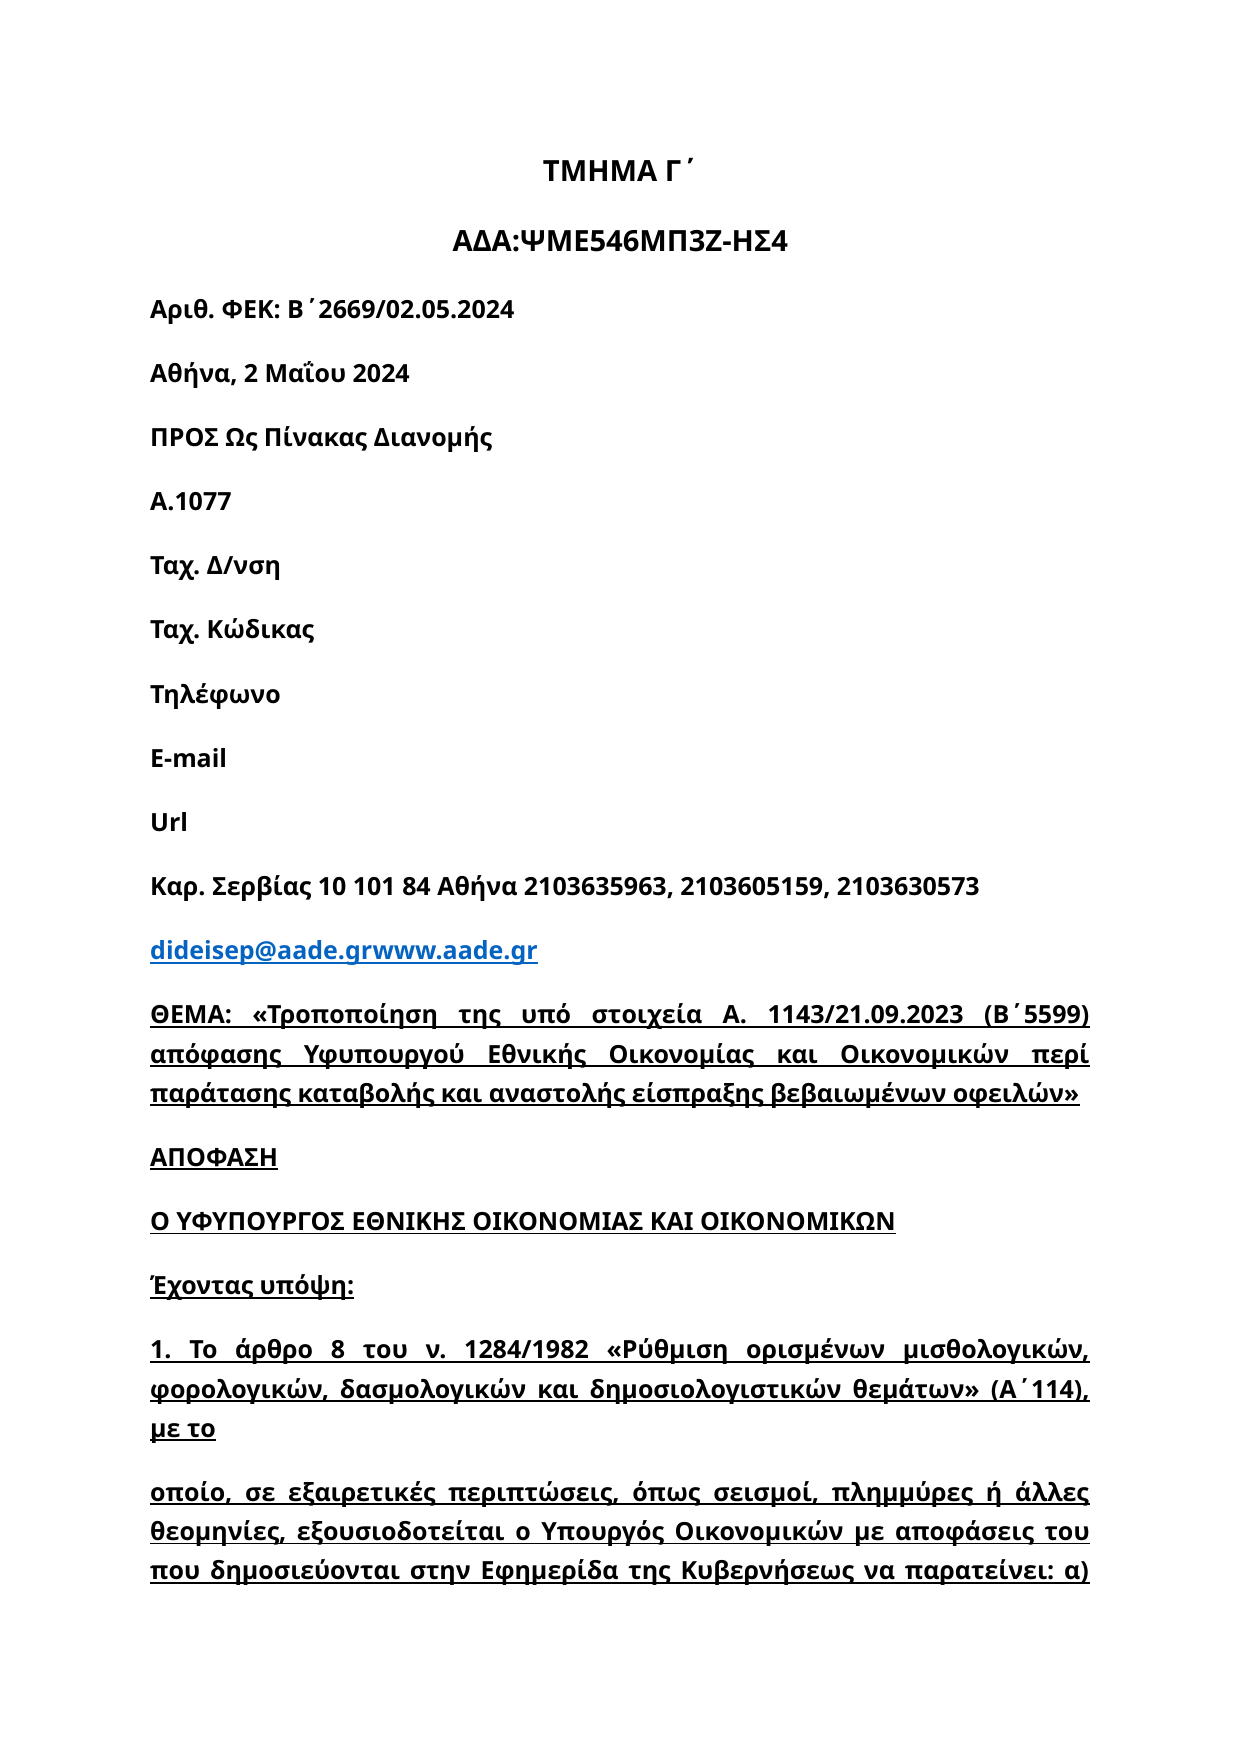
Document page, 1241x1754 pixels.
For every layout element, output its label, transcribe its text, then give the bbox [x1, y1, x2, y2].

text απόφασης Υφυπουργού Εθνικής Οικονομίας και Οικονομικών περί [150, 1028, 1090, 1065]
text Url [150, 804, 1090, 839]
text Καρ. Σερβίας 10 101 84 Αθήνα 2103635963, 2103605159, 2103630573 [150, 869, 1090, 903]
text Ταχ. Δ/νση [150, 548, 1090, 582]
text E-mail [150, 740, 1090, 774]
text παράτασης καταβολής και αναστολής είσπραξης βεβαιωμένων οφειλών» [150, 1067, 1090, 1109]
text Ταχ. Κώδικας [150, 612, 1090, 646]
text 1. Το άρθρο 8 του ν. 1284/1982 «Ρύθμιση ορισμένων μισθολογικών, [150, 1332, 1090, 1361]
text με το [150, 1402, 1090, 1444]
subtitle ΑΔΑ:ΨΜΕ546ΜΠ3Ζ-ΗΣ4 [150, 221, 1090, 260]
text Τηλέφωνο [150, 676, 1090, 710]
text ΠΡΟΣ Ως Πίνακας Διανομής [150, 419, 1090, 454]
text Ο ΥΦΥΠΟΥΡΓΟΣ ΕΘΝΙΚΗΣ ΟΙΚΟΝΟΜΙΑΣ ΚΑΙ ΟΙΚΟΝΟΜΙΚΩΝ [150, 1204, 1090, 1238]
subtitle ΤΜΗΜΑ Γ΄ [150, 150, 1090, 190]
text ΑΠΟΦΑΣΗ [150, 1139, 1090, 1174]
text dideisep@aade.grwww.aade.gr [150, 933, 1090, 967]
text που δημοσιεύονται στην Εφημερίδα της Κυβερνήσεως να παρατείνει: α) [150, 1544, 1090, 1582]
text Αριθ. ΦΕΚ: Β΄2669/02.05.2024 [150, 291, 1090, 325]
text Αθήνα, 2 Μαΐου 2024 [150, 355, 1090, 389]
text Έχοντας υπόψη: [150, 1268, 1090, 1302]
text φορολογικών, δασμολογικών και δημοσιολογιστικών θεμάτων» (Α΄114), [150, 1363, 1090, 1400]
text θεομηνίες, εξουσιοδοτείται ο Υπουργός Οικονομικών με αποφάσεις του [150, 1505, 1090, 1543]
text Α.1077 [150, 484, 1090, 518]
text ΘΕΜΑ: «Τροποποίηση της υπό στοιχεία Α. 1143/21.09.2023 (Β΄5599) [150, 997, 1090, 1026]
text οποίο, σε εξαιρετικές περιπτώσεις, όπως σεισμοί, πλημμύρες ή άλλες [150, 1474, 1090, 1503]
